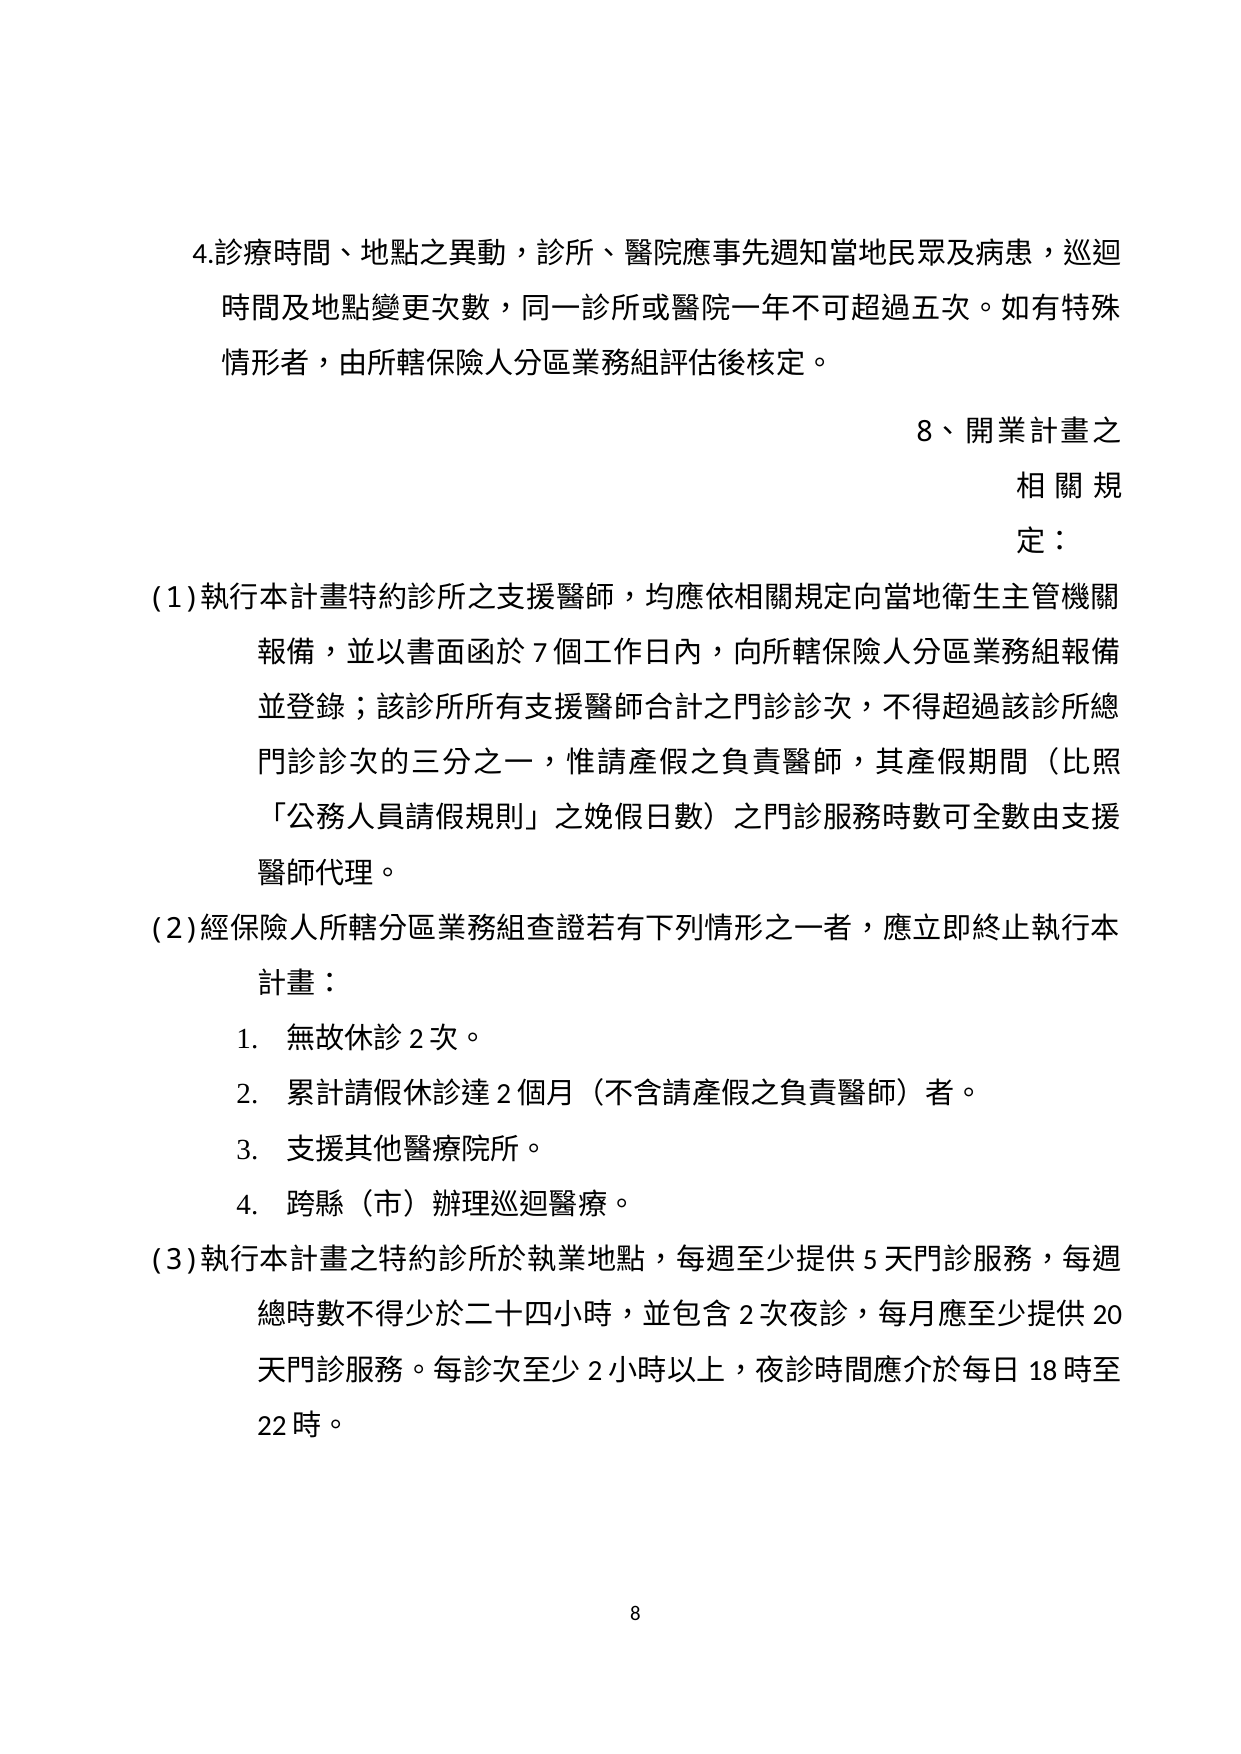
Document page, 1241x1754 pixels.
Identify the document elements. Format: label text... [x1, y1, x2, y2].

list 執行本計畫特約診所之支援醫師，均應依相關規定向當地衛生主管機關報備，並以書面函於7個工作日內，向所轄保險人分區業務組報備並登錄；該診所所有支援醫師合計之門診診次，不得超過該診所總門診診次的三分之一，惟請產假之負責醫師，其產假期間（比照「公務人員請假規則」之娩假日數）之門診服務時數可全數由支援醫師代理。 [148, 563, 1122, 894]
text 4.診療時間、地點之異動，診所、醫院應事先週知當地民眾及病患，巡迴時間及地點變更次數，同一診所或醫院一年不可超過五次。如有特殊情形者，由所轄保險人分區業務組評估後核定。 [192, 219, 1122, 385]
list 執行本計畫之特約診所於執業地點，每週至少提供5天門診服務，每週總時數不得少於二十四小時，並包含2次夜診，每月應至少提供20天門診服務。每診次至少2小時以上，夜診時間應介於每日18時至22時。 [148, 1225, 1122, 1446]
list 跨縣（市）辦理巡迴醫療。 [236, 1170, 1122, 1225]
list 累計請假休診達2個月（不含請產假之負責醫師）者。 [236, 1060, 1122, 1115]
list 經保險人所轄分區業務組查證若有下列情形之一者，應立即終止執行本計畫： [148, 894, 1122, 1004]
list 開業計畫之相關規定： [916, 397, 1122, 563]
list 支援其他醫療院所。 [236, 1115, 1122, 1170]
list 無故休診2次。 [236, 1004, 1122, 1060]
